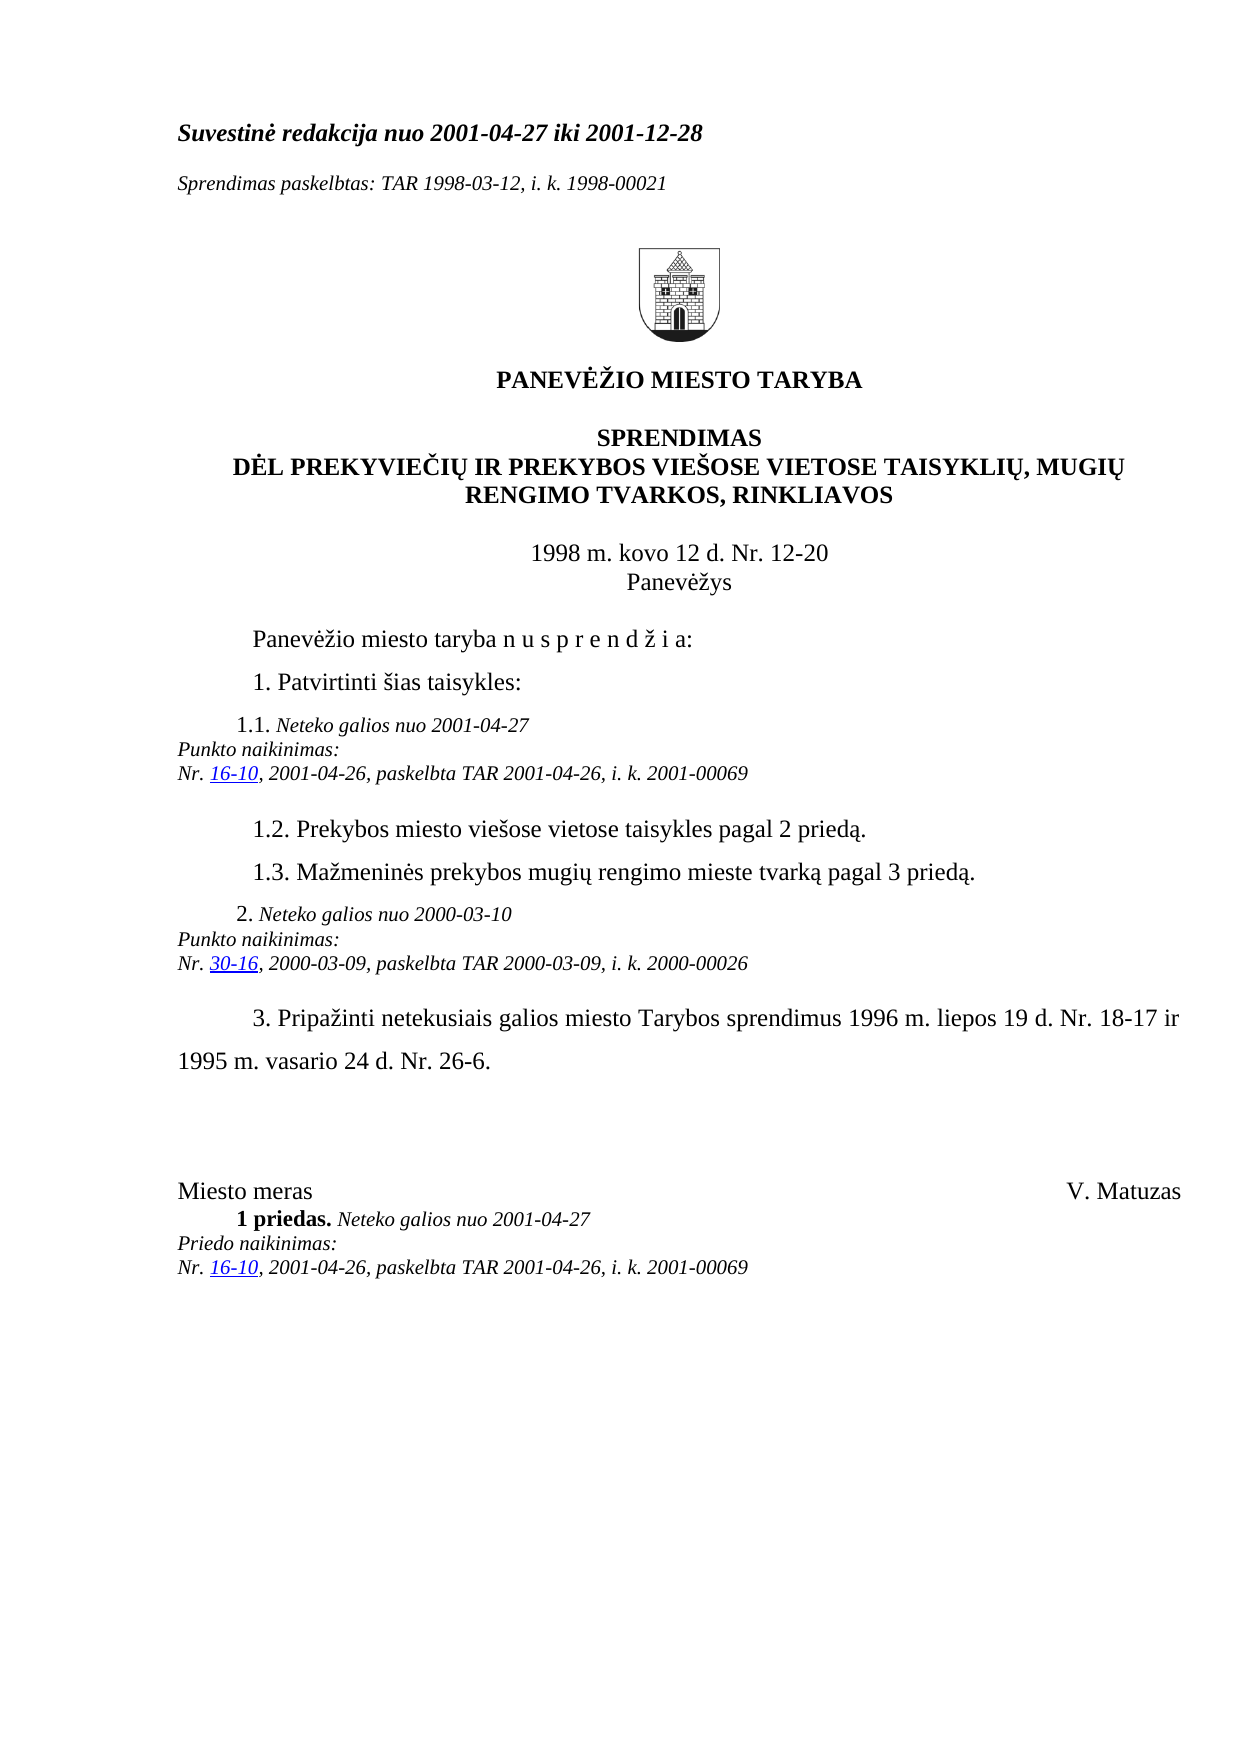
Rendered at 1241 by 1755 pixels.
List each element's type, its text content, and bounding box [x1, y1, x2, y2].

text Priedo naikinimas: [177, 1231, 1181, 1255]
text 3. Pripažinti netekusiais galios miesto Tarybos sprendimus 1996 m. liepos 19 d. Nr. 18-17 ir 1995 m. vasario 24 d. Nr. 26-6. [177, 1003, 1181, 1075]
text Nr. 16-10, 2001-04-26, paskelbta TAR 2001-04-26, i. k. 2001-00069 [177, 1255, 1181, 1279]
text 1998 m. kovo 12 d. Nr. 12-20 [177, 538, 1181, 567]
text Panevėžys [177, 567, 1181, 596]
text Punkto naikinimas: [177, 737, 1181, 761]
text PANEVĖŽIO MIESTO TARYBA [177, 366, 1181, 394]
text 1.2. Prekybos miesto viešose vietose taisykles pagal 2 priedą. [177, 814, 1181, 843]
text 1. Patvirtinti šias taisykles: [177, 667, 1181, 696]
text 1.3. Mažmeninės prekybos mugių rengimo mieste tvarką pagal 3 priedą. [177, 857, 1181, 886]
text DĖL PREKYVIEČIŲ IR PREKYBOS VIEŠOSE VIETOSE TAISYKLIŲ, MUGIŲ RENGIMO TVARKOS, RINKLIAVOS [177, 452, 1181, 509]
text Miesto meras V. Matuzas [177, 1176, 1181, 1204]
text Punkto naikinimas: [177, 926, 1181, 951]
text 1.1. Neteko galios nuo 2001-04-27 [177, 711, 1181, 737]
text Suvestinė redakcija nuo 2001-04-27 iki 2001-12-28 [177, 118, 1181, 147]
text Nr. 16-10, 2001-04-26, paskelbta TAR 2001-04-26, i. k. 2001-00069 [177, 761, 1181, 785]
text 2. Neteko galios nuo 2000-03-10 [177, 900, 1181, 926]
text Sprendimas paskelbtas: TAR 1998-03-12, i. k. 1998-00021 [177, 171, 1181, 195]
text Panevėžio miesto taryba n u s p r e n d ž i a: [177, 624, 1181, 653]
text 1 priedas. Neteko galios nuo 2001-04-27 [177, 1204, 1181, 1231]
text Nr. 30-16, 2000-03-09, paskelbta TAR 2000-03-09, i. k. 2000-00026 [177, 951, 1181, 974]
text SPRENDIMAS [177, 423, 1181, 452]
